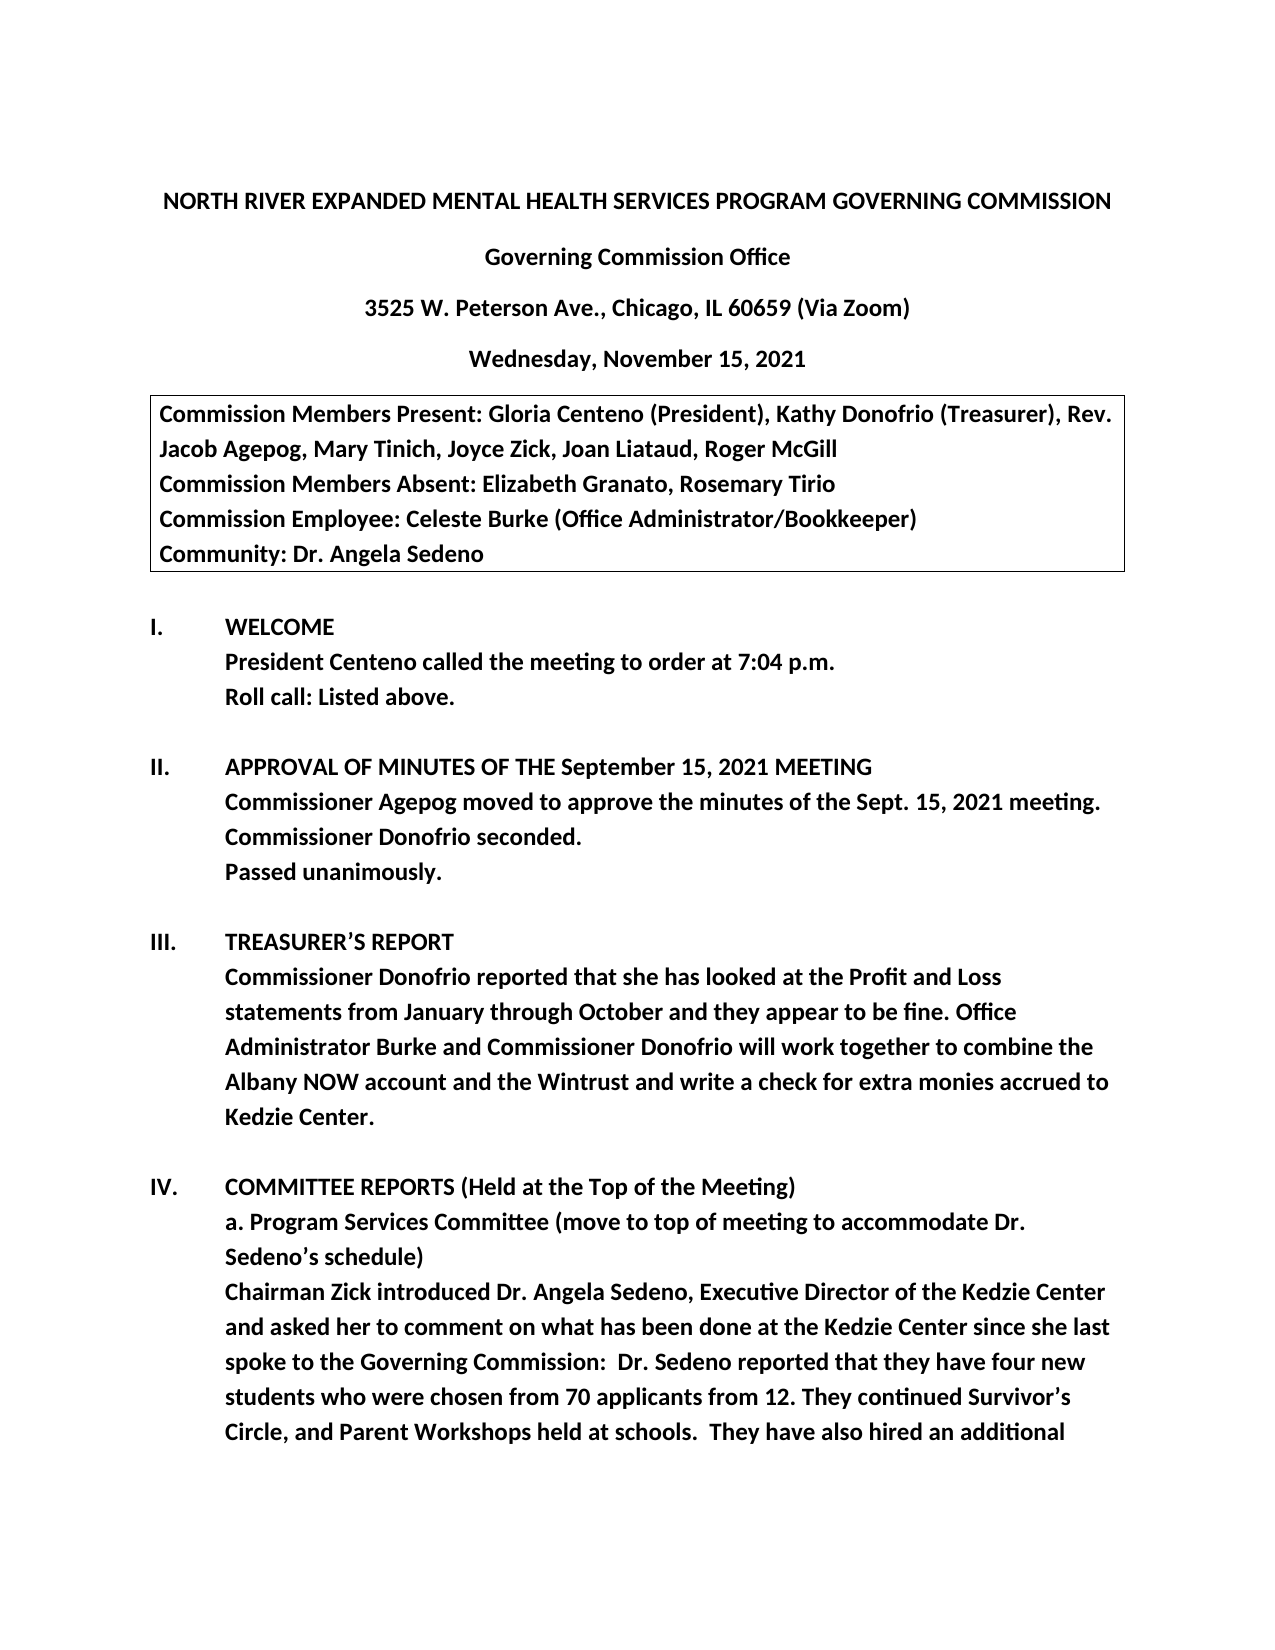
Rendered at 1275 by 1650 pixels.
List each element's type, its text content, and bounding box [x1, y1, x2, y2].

list I. WELCOME [150, 611, 1125, 642]
list a. Program Services Committee (move to top of meeting to accommodate Dr. Sedeno’s schedule) [225, 1206, 1125, 1272]
list Commissioner Agepog moved to approve the minutes of the Sept. 15, 2021 meeting. [225, 786, 1125, 817]
text Commission Members Absent: Elizabeth Granato, Rosemary Tirio [151, 465, 1124, 498]
list Commissioner Donofrio reported that she has looked at the Profit and Loss statements from January through October and they appear to be fine. Office Administrator Burke and Commissioner Donofrio will work together to combine the Albany NOW account and the Wintrust and write a check for extra monies accrued to Kedzie Center. [225, 961, 1125, 1132]
list III. TREASURER’S REPORT [150, 926, 1125, 957]
list Passed unanimously. [225, 856, 1125, 887]
text Commission Members Present: Gloria Centeno (President), Kathy Donofrio (Treasurer), Rev. Jacob Agepog, Mary Tinich, Joyce Zick, Joan Liataud, Roger McGill [151, 396, 1124, 463]
list Chairman Zick introduced Dr. Angela Sedeno, Executive Director of the Kedzie Center and asked her to comment on what has been done at the Kedzie Center since she last spoke to the Governing Commission: Dr. Sedeno reported that they have four new students who were chosen from 70 applicants from 12. They continued Survivor’s Circle, and Parent Workshops held at schools. They have also hired an additional [225, 1276, 1125, 1447]
text Commission Employee: Celeste Burke (Office Administrator/Bookkeeper) [151, 500, 1124, 533]
list IV. COMMITTEE REPORTS (Held at the Top of the Meeting) [150, 1171, 1125, 1202]
text NORTH RIVER EXPANDED MENTAL HEALTH SERVICES PROGRAM GOVERNING COMMISSION [150, 150, 1125, 216]
list Roll call: Listed above. [225, 681, 1125, 712]
list Commissioner Donofrio seconded. [225, 821, 1125, 852]
text 3525 W. Peterson Ave., Chicago, IL 60659 (Via Zoom) [150, 292, 1125, 323]
list II. APPROVAL OF MINUTES OF THE September 15, 2021 MEETING [150, 751, 1125, 782]
text Community: Dr. Angela Sedeno [151, 535, 1124, 571]
text Wednesday, November 15, 2021 [150, 343, 1125, 374]
list President Centeno called the meeting to order at 7:04 p.m. [225, 646, 1125, 677]
text Governing Commission Office [150, 241, 1125, 271]
